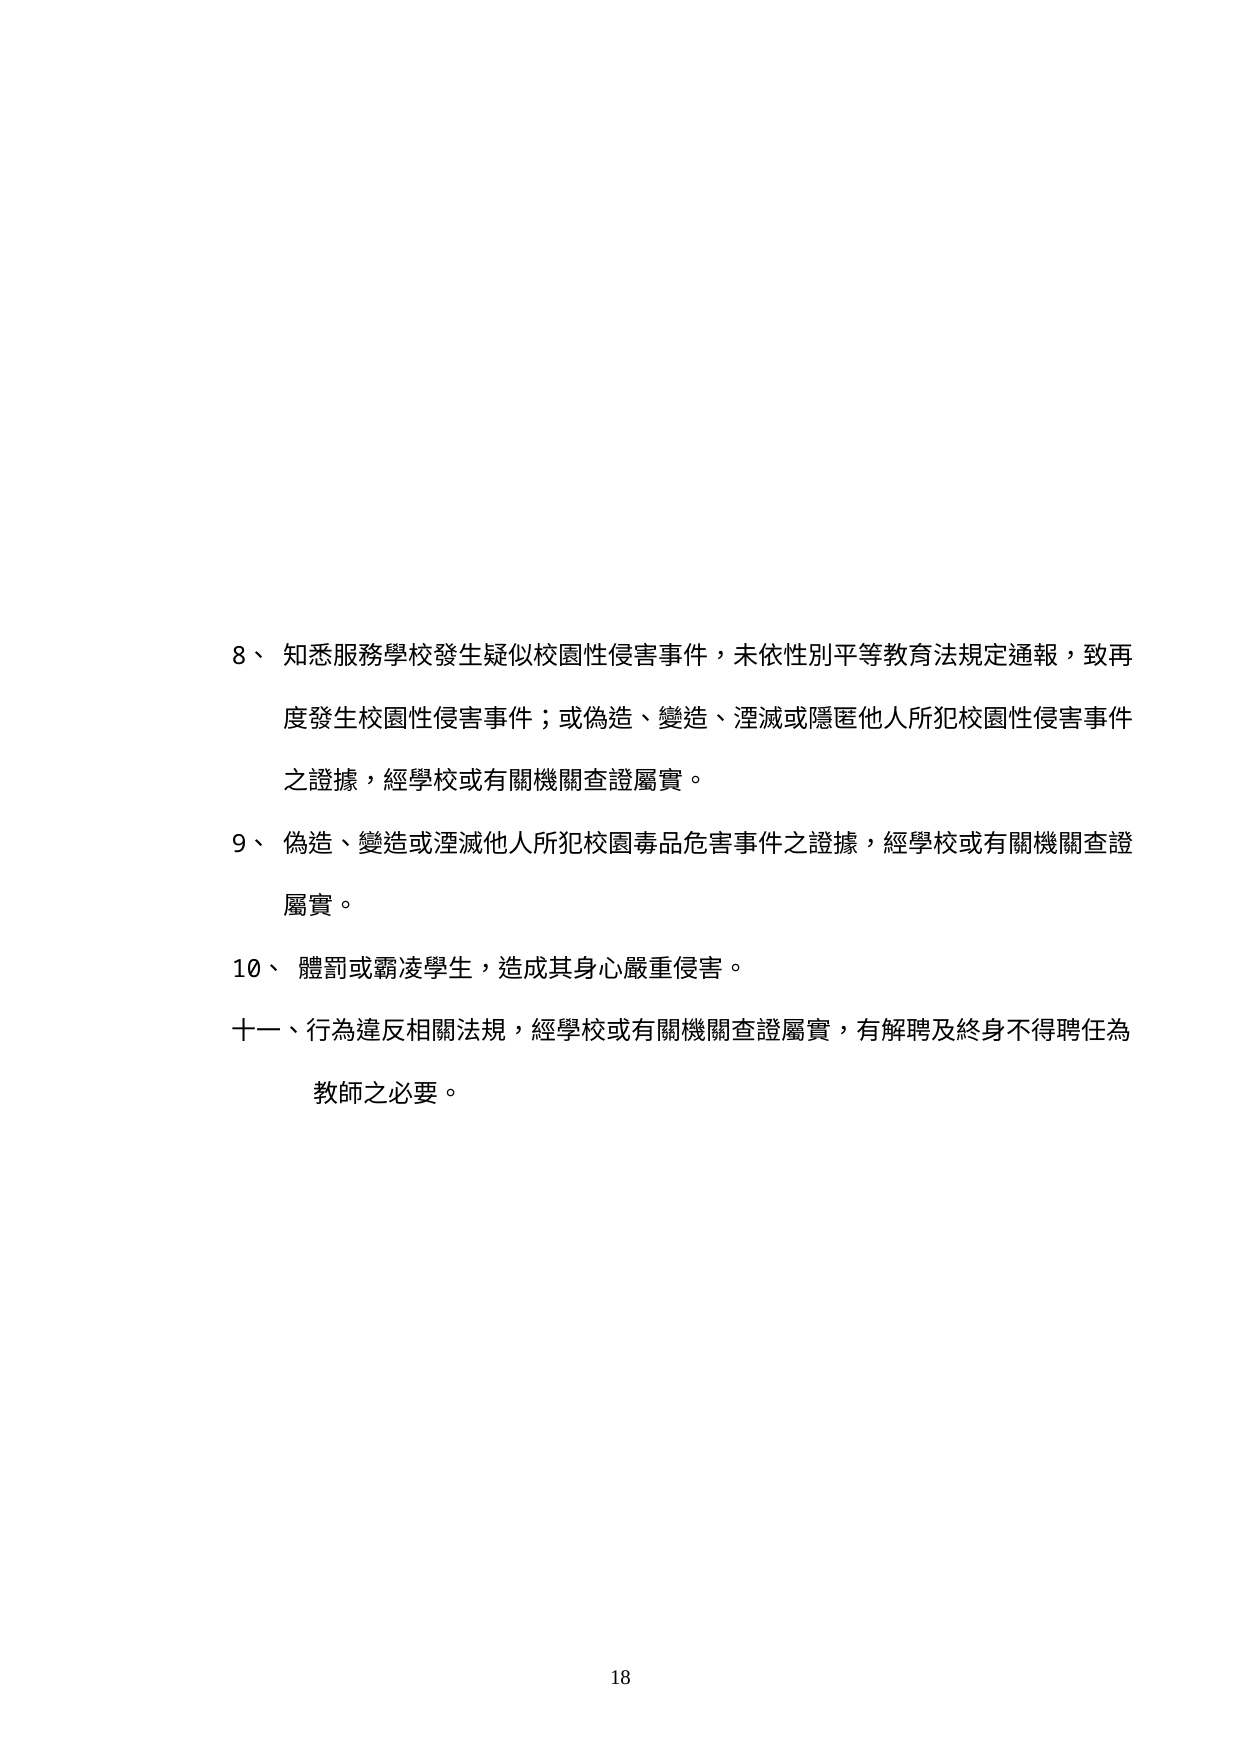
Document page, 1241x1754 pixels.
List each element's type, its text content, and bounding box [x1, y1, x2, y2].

list 知悉服務學校發生疑似校園性侵害事件，未依性別平等教育法規定通報，致再度發生校園性侵害事件；或偽造、變造、湮滅或隱匿他人所犯校園性侵害事件之證據，經學校或有關機關查證屬實。 [231, 612, 1134, 800]
text 十一、行為違反相關法規，經學校或有關機關查證屬實，有解聘及終身不得聘任為教師之必要。 [231, 987, 1134, 1112]
list 偽造、變造或湮滅他人所犯校園毒品危害事件之證據，經學校或有關機關查證屬實。 [231, 800, 1134, 925]
list 體罰或霸凌學生，造成其身心嚴重侵害。 [231, 925, 1134, 987]
